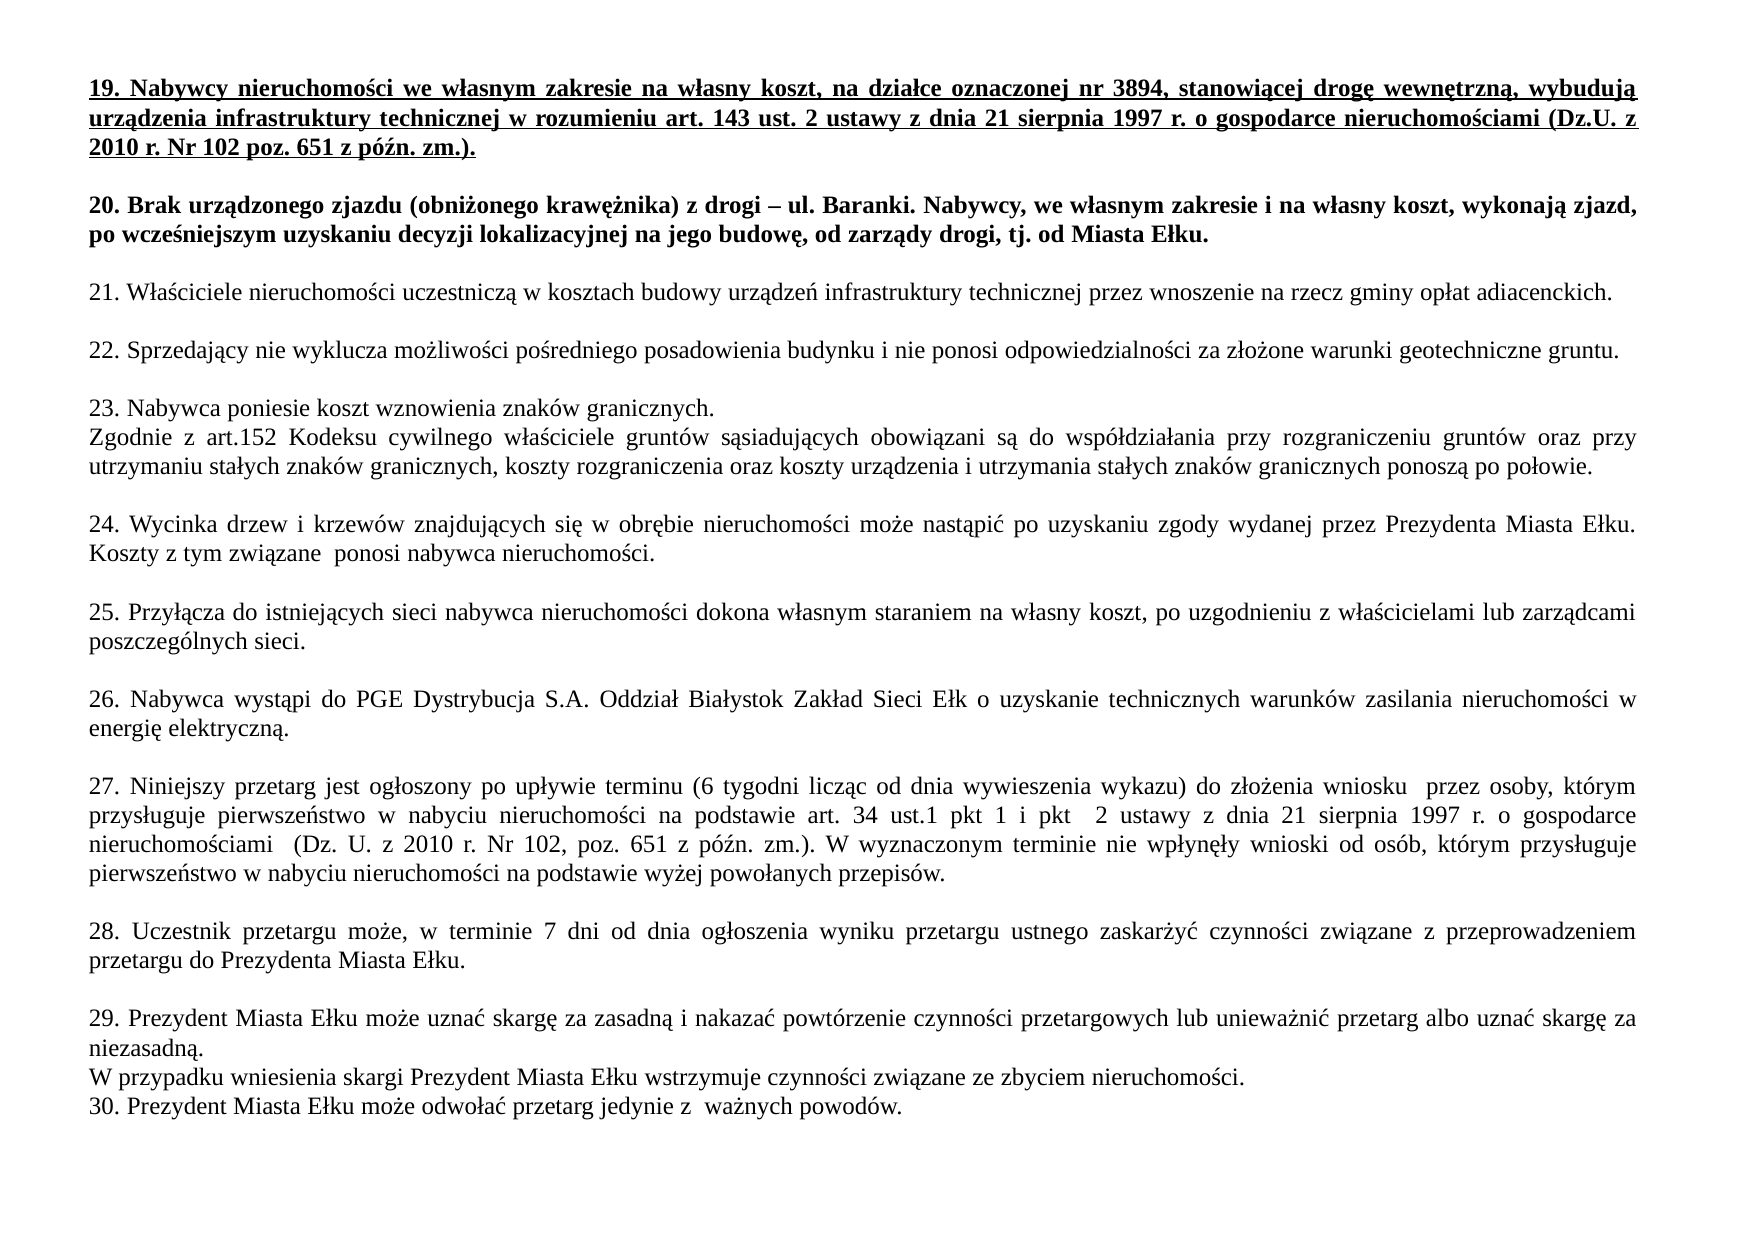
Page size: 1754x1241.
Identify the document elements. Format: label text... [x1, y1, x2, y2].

text W przypadku wniesienia skargi Prezydent Miasta Ełku wstrzymuje czynności związane ze zbyciem nieruchomości. [89, 1061, 1639, 1091]
text 25. Przyłącza do istniejących sieci nabywca nieruchomości dokona własnym staraniem na własny koszt, po uzgodnieniu z właścicielami lub zarządcami poszczególnych sieci. [89, 596, 1639, 654]
text 28. Uczestnik przetargu może, w terminie 7 dni od dnia ogłoszenia wyniku przetargu ustnego zaskarżyć czynności związane z przeprowadzeniem przetargu do Prezydenta Miasta Ełku. [89, 916, 1639, 974]
text 27. Niniejszy przetarg jest ogłoszony po upływie terminu (6 tygodni licząc od dnia wywieszenia wykazu) do złożenia wniosku przez osoby, którym przysłu­guje pierwszeństwo w nabyciu nieruchomości na podstawie art. 34 ust.1 pkt 1 i pkt 2 ustawy z dnia 21 sierpnia 1997 r. o gospodarce nieruchomościami (Dz. U. z 2010 r. Nr 102, poz. 651 z późn. zm.). W wyznaczonym terminie nie wpłynęły wnioski od osób, którym przysługuje pierwszeństwo w nabyciu nieruchomości na podstawie wyżej powołanych przepisów. [89, 771, 1639, 887]
text 20. Brak urządzonego zjazdu (obniżonego krawężnika) z drogi – ul. Baranki. Nabywcy, we własnym zakresie i na własny koszt, wykonają zjazd, po wcześniejszym uzyskaniu decyzji lokalizacyjnej na jego budowę, od zarządy drogi, tj. od Miasta Ełku. [89, 189, 1639, 248]
text 21. Właściciele nieruchomości uczestniczą w kosztach budowy urządzeń infrastruktury technicznej przez wnoszenie na rzecz gminy opłat adiacenckich. [89, 277, 1639, 306]
text 30. Prezydent Miasta Ełku może odwołać przetarg jedynie z ważnych powodów. [89, 1091, 1639, 1119]
text Zgodnie z art.152 Kodeksu cywilnego właściciele gruntów sąsiadujących obowiązani są do współdziałania przy rozgraniczeniu gruntów oraz przy utrzymaniu stałych znaków granicznych, koszty rozgraniczenia oraz koszty urządzenia i utrzymania stałych znaków granicznych ponoszą po połowie. [89, 422, 1639, 480]
text 2010 r. Nr 102 poz. 651 z późn. zm.). [89, 129, 1639, 161]
text 26. Nabywca wystąpi do PGE Dystrybucja S.A. Oddział Białystok Zakład Sieci Ełk o uzyskanie technicznych warunków zasilania nieruchomości w energię elektryczną. [89, 684, 1639, 742]
text 22. Sprzedający nie wyklucza możliwości pośredniego posadowienia budynku i nie ponosi odpowiedzialności za złożone warunki geotechniczne gruntu. [89, 335, 1639, 364]
text 23. Nabywca poniesie koszt wznowienia znaków granicznych. [89, 393, 1639, 422]
text 24. Wycinka drzew i krzewów znajdujących się w obrębie nieruchomości może nastąpić po uzyskaniu zgody wydanej przez Prezydenta Miasta Ełku. Koszty z tym związane ponosi nabywca nieruchomości. [89, 509, 1639, 567]
text 19. Nabywcy nieruchomości we własnym zakresie na własny koszt, na działce oznaczonej nr 3894, stanowiącej drogę wewnętrzną, wybudują urządzenia infrastruktury technicznej w rozumieniu art. 143 ust. 2 ustawy z dnia 21 sierpnia 1997 r. o gospodarce nieruchomościami (Dz.U. z [89, 73, 1639, 128]
text 29. Prezydent Miasta Ełku może uznać skargę za zasadną i nakazać powtórzenie czynności przetargowych lub unieważnić przetarg albo uznać skargę za niezasadną. [89, 1003, 1639, 1061]
